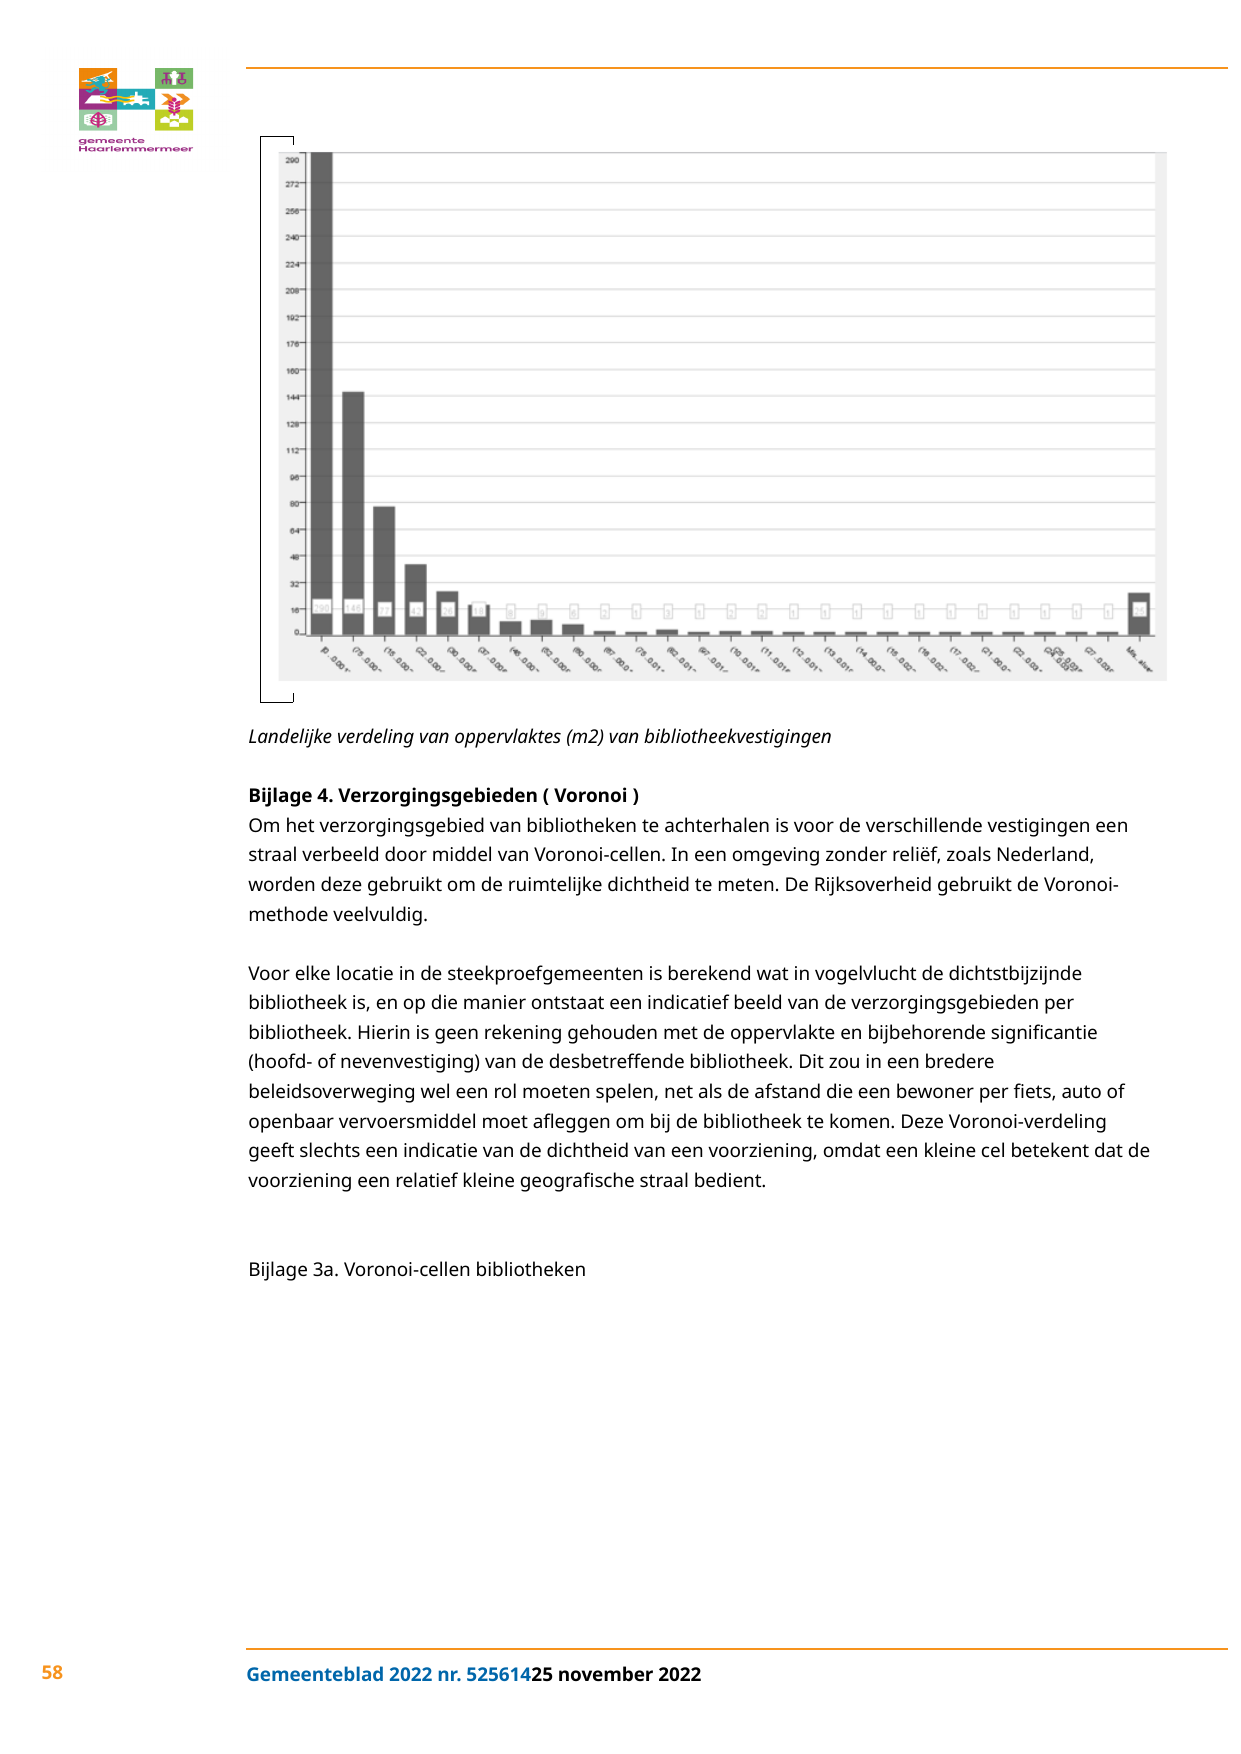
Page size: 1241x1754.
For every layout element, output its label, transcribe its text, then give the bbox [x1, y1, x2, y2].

picture [268, 145, 1173, 693]
text Bijlage 4. Verzorgingsgebieden ( Voronoi ) [248, 782, 1152, 808]
text Landelijke verdeling van oppervlaktes (m2) van bibliotheekvestigingen [248, 723, 1152, 749]
text Bijlage 3a. Voronoi-cellen bibliotheken [248, 1256, 1152, 1282]
text Voor elke locatie in de steekproefgemeenten is berekend wat in vogelvlucht de dichtstbijzijnde bibliotheek is, en op die manier ontstaat een indicatief beeld van de verzorgingsgebieden per bibliotheek. Hierin is geen rekening gehouden met de oppervlakte en bijbehorende significantie (hoofd- of nevenvestiging) van de desbetreffende bibliotheek. Dit zou in een bredere beleidsoverweging wel een rol moeten spelen, net als de afstand die een bewoner per fiets, auto of openbaar vervoersmiddel moet afleggen om bij de bibliotheek te komen. Deze Voronoi-verdeling geeft slechts een indicatie van de dichtheid van een voorziening, omdat een kleine cel betekent dat de voorziening een relatief kleine geografische straal bedient. [248, 960, 1152, 1193]
picture [41, 47, 231, 172]
text Om het verzorgingsgebied van bibliotheken te achterhalen is voor de verschillende vestigingen een straal verbeeld door middel van Voronoi-cellen. In een omgeving zonder reliëf, zoals Nederland, worden deze gebruikt om de ruimtelijke dichtheid te meten. De Rijksoverheid gebruikt de Voronoi-methode veelvuldig. [248, 812, 1152, 927]
